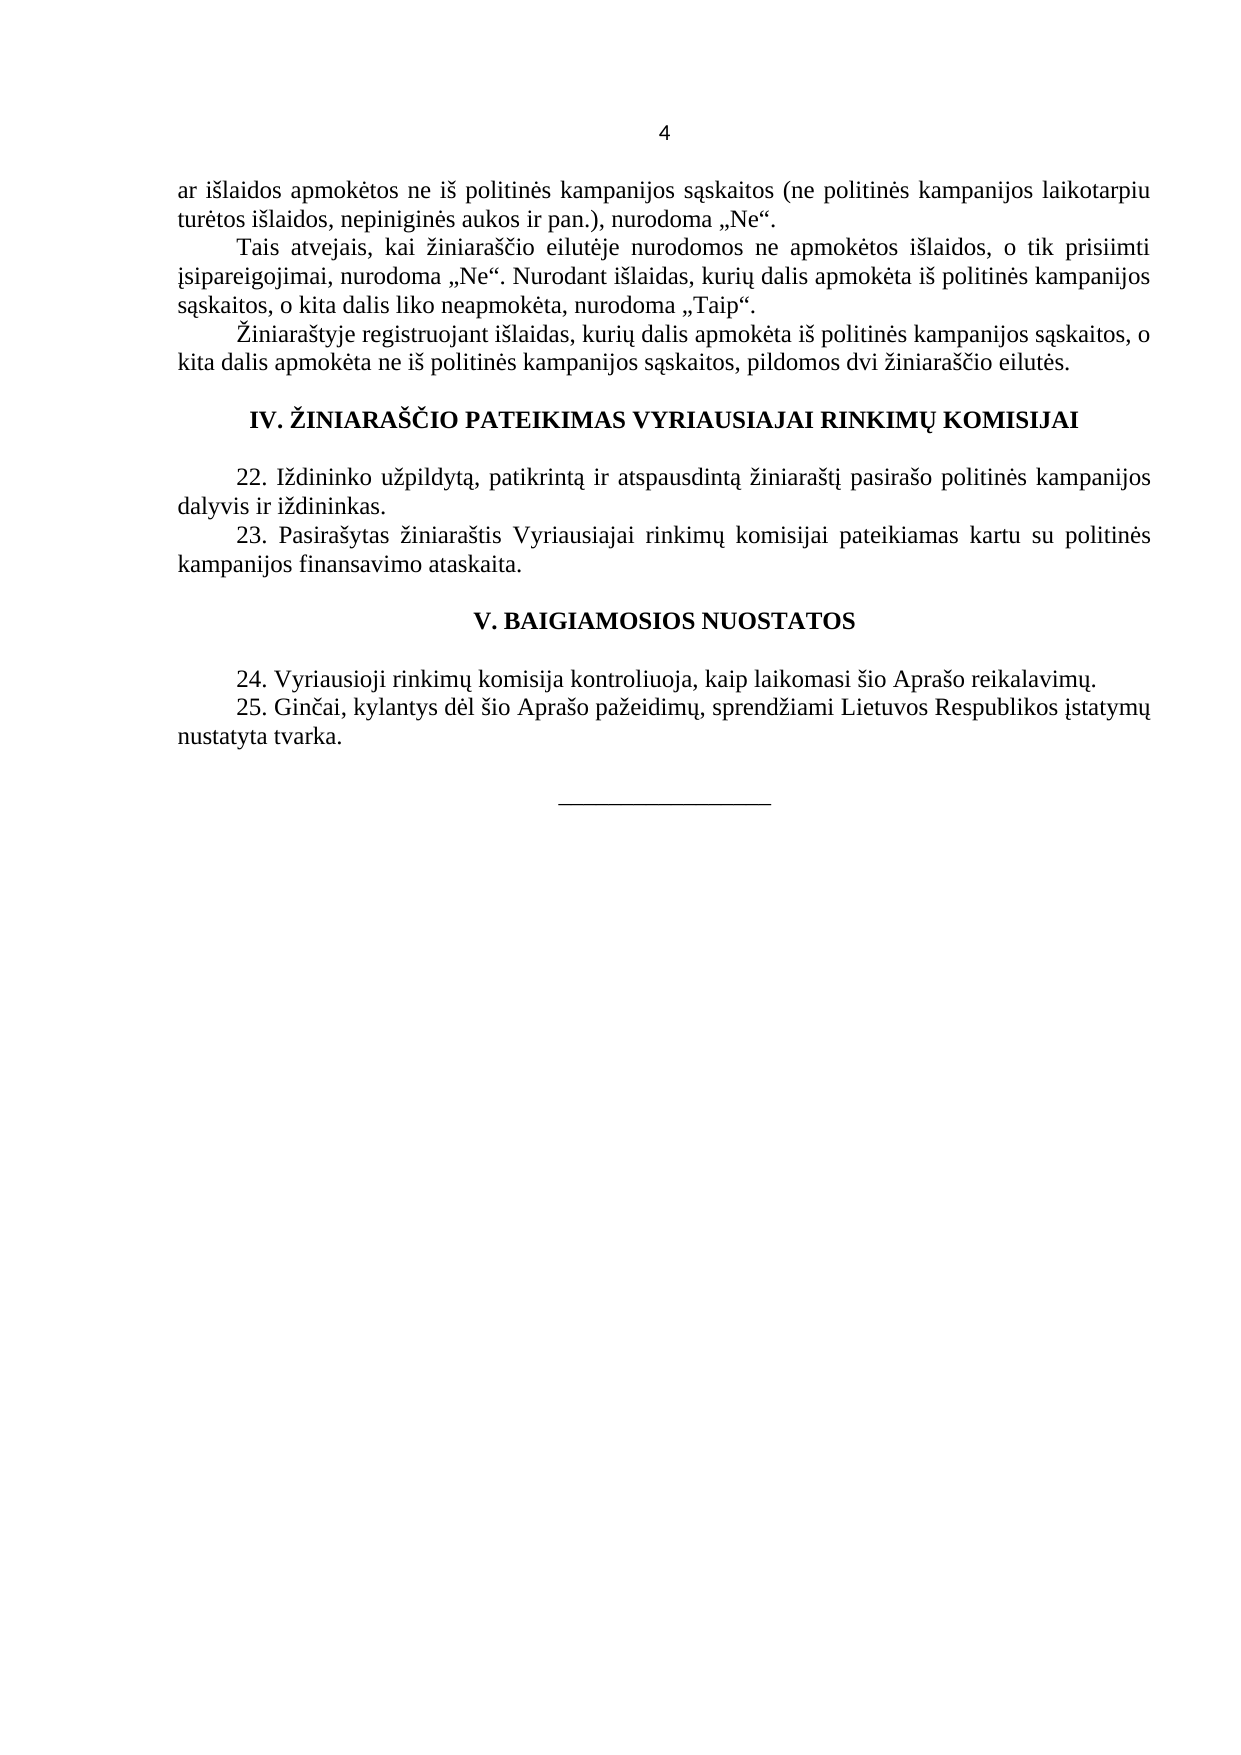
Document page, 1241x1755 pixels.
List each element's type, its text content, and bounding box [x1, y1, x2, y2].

text ar išlaidos apmokėtos ne iš politinės kampanijos sąskaitos (ne politinės kampanijos laikotarpiu turėtos išlaidos, nepiniginės aukos ir pan.), nurodoma „Ne“. [177, 175, 1152, 232]
text 25. Ginčai, kylantys dėl šio Aprašo pažeidimų, sprendžiami Lietuvos Respublikos įstatymų nustatyta tvarka. [177, 692, 1152, 750]
text _________________ [177, 779, 1152, 807]
text 22. Iždininko užpildytą, patikrintą ir atspausdintą žiniaraštį pasirašo politinės kampanijos dalyvis ir iždininkas. [177, 462, 1152, 520]
text V. BAIGIAMOSIOS NUOSTATOS [177, 606, 1152, 635]
text IV. ŽINIARAŠČIO PATEIKIMAS VYRIAUSIAJAI RINKIMŲ KOMISIJAI [177, 405, 1152, 434]
text 23. Pasirašytas žiniaraštis Vyriausiajai rinkimų komisijai pateikiamas kartu su politinės kampanijos finansavimo ataskaita. [177, 520, 1152, 577]
text Žiniaraštyje registruojant išlaidas, kurių dalis apmokėta iš politinės kampanijos sąskaitos, o kita dalis apmokėta ne iš politinės kampanijos sąskaitos, pildomos dvi žiniaraščio eilutės. [177, 319, 1152, 376]
text Tais atvejais, kai žiniaraščio eilutėje nurodomos ne apmokėtos išlaidos, o tik prisiimti įsipareigojimai, nurodoma „Ne“. Nurodant išlaidas, kurių dalis apmokėta iš politinės kampanijos sąskaitos, o kita dalis liko neapmokėta, nurodoma „Taip“. [177, 232, 1152, 319]
text 24. Vyriausioji rinkimų komisija kontroliuoja, kaip laikomasi šio Aprašo reikalavimų. [177, 664, 1152, 692]
